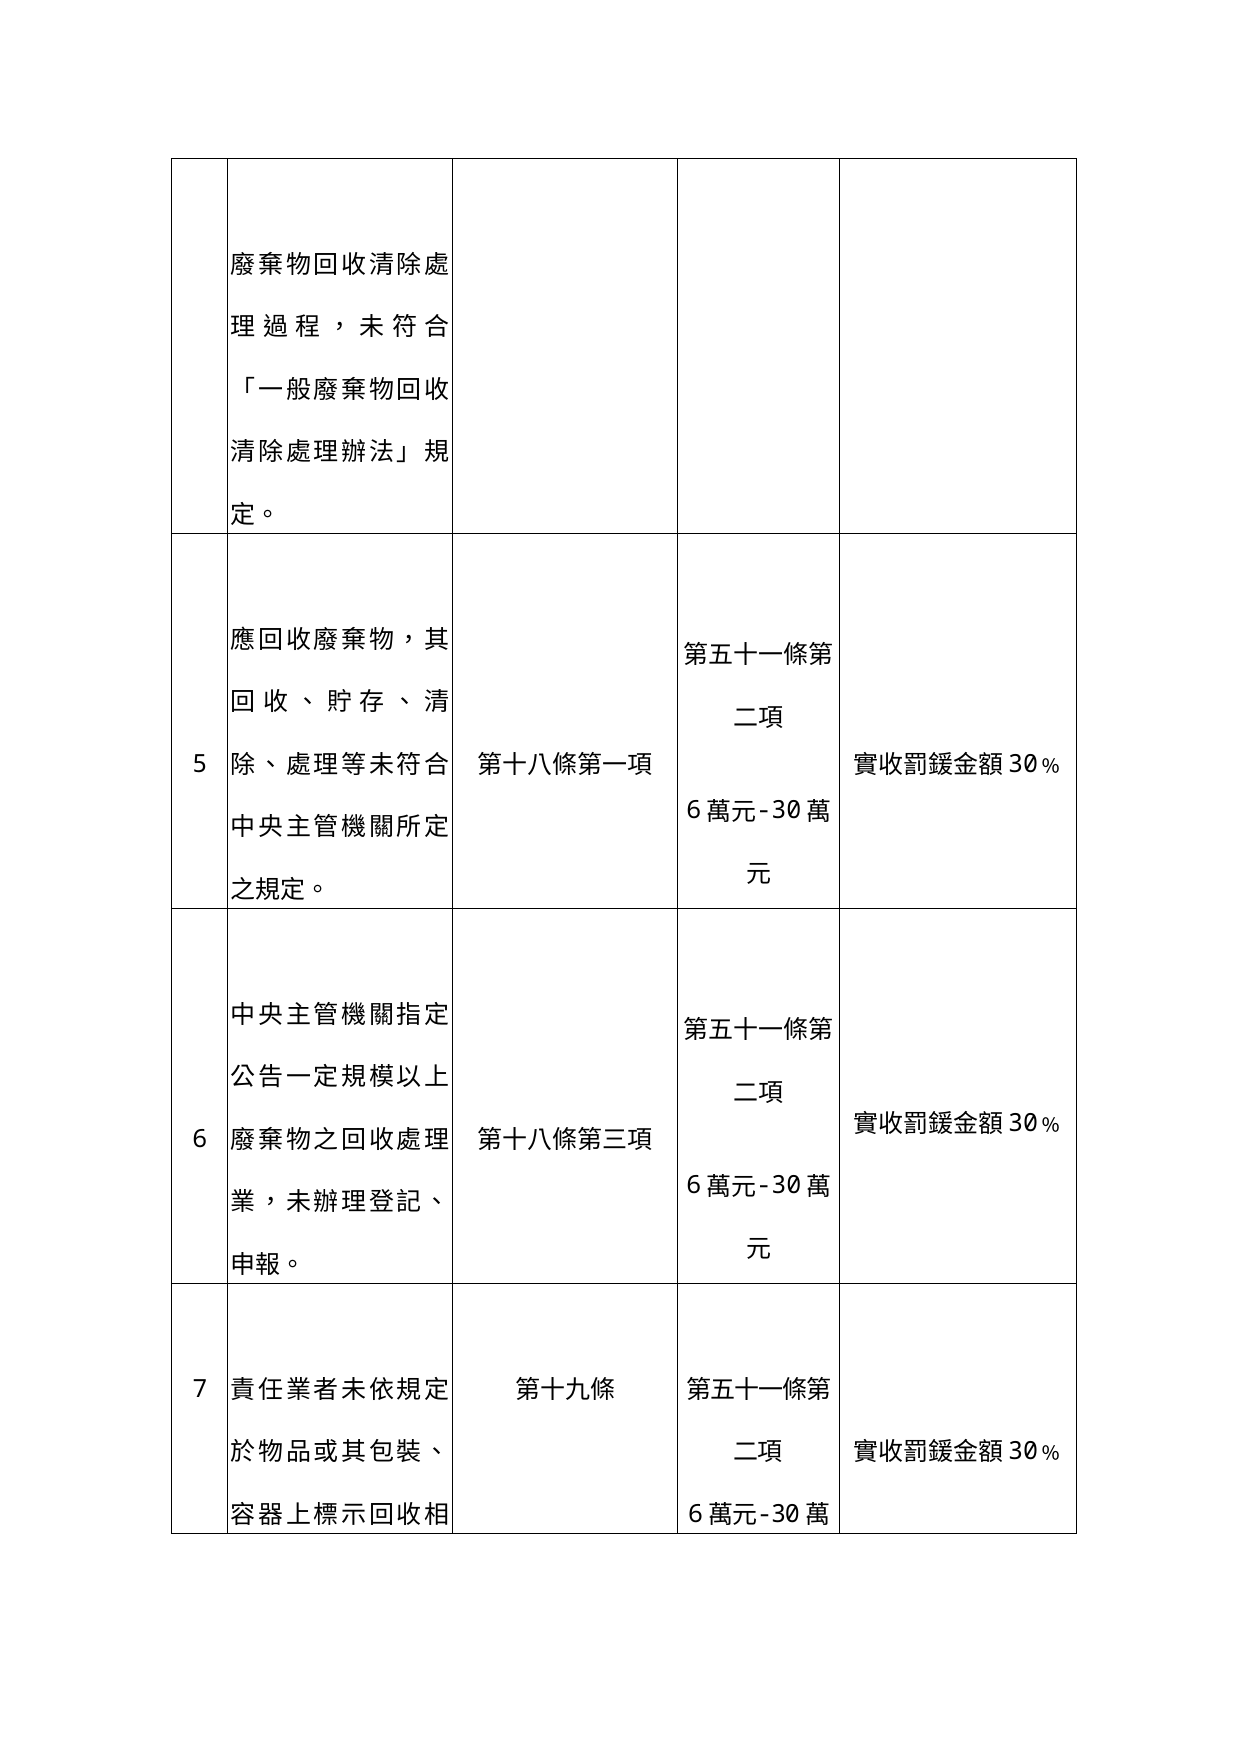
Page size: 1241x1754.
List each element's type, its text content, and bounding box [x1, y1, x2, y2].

table_cell 第五十一條第二項 6萬元-30萬元 [678, 909, 839, 1283]
table_cell 中央主管機關指定公告一定規模以上廢棄物之回收處理業，未辦理登記、申報。 [228, 909, 452, 1283]
table_cell [453, 159, 677, 533]
table_cell 第十九條 [453, 1284, 677, 1533]
table_cell 第五十一條第二項 6萬元-30萬 [678, 1284, 839, 1533]
table_cell 第五十一條第二項 6萬元-30萬元 [678, 534, 839, 908]
table_cell 第十八條第一項 [453, 534, 677, 908]
table_cell 應回收廢棄物，其回收、貯存、清除、處理等未符合中央主管機關所定之規定。 [228, 534, 452, 908]
table_cell 第十八條第三項 [453, 909, 677, 1283]
table_cell 廢棄物回收清除處理過程，未符合「一般廢棄物回收清除處理辦法」規定。 [228, 159, 452, 533]
table_cell 實收罰鍰金額30﹪ [840, 1284, 1076, 1533]
table_cell 實收罰鍰金額30﹪ [840, 534, 1076, 908]
table_cell 實收罰鍰金額30﹪ [840, 909, 1076, 1283]
table_cell [840, 159, 1076, 533]
table_cell 5 [172, 534, 227, 908]
table_cell 責任業者未依規定於物品或其包裝、容器上標示回收相 [228, 1284, 452, 1533]
table_cell 7 [172, 1284, 227, 1533]
table_cell 6 [172, 909, 227, 1283]
table_cell [172, 159, 227, 533]
table_cell [678, 159, 839, 533]
